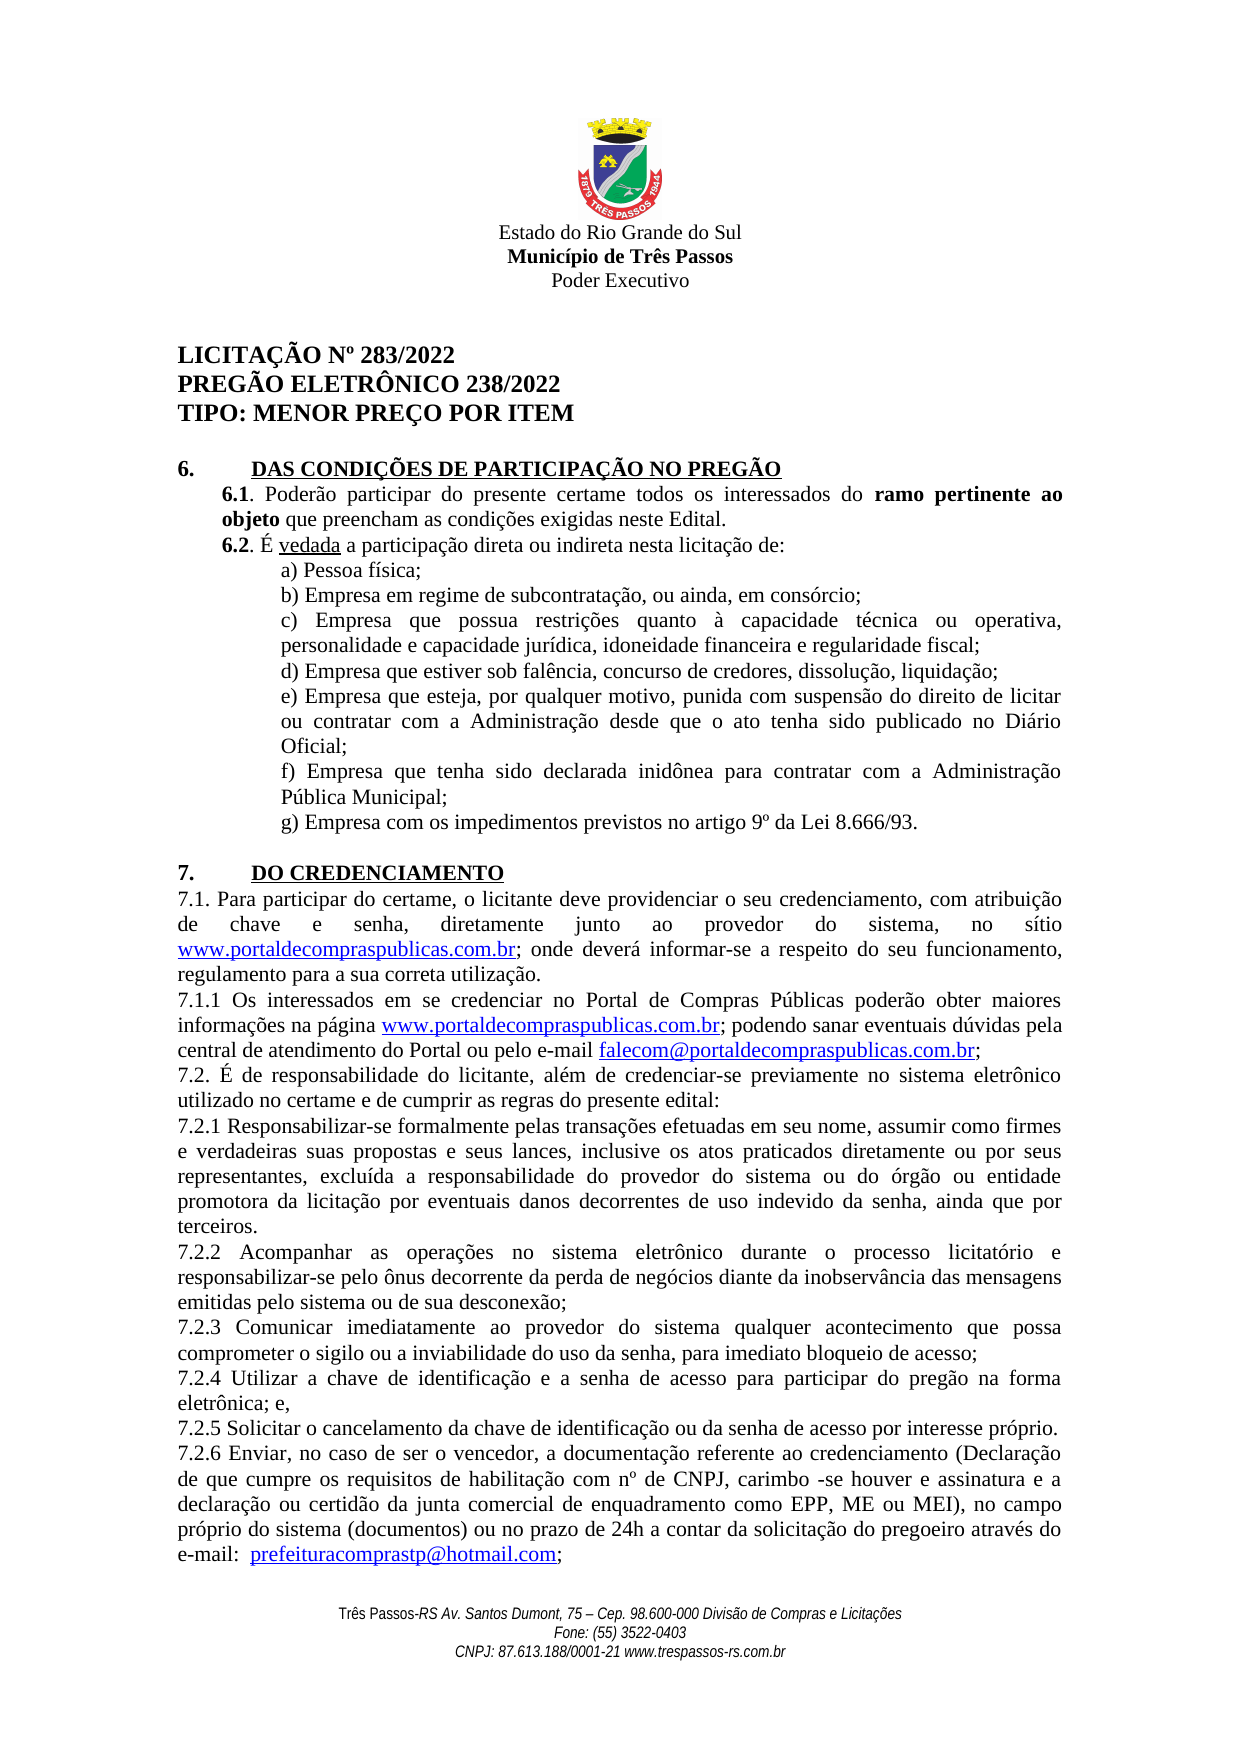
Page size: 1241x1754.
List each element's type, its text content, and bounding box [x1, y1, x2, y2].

text 7.2.3 Comunicar imediatamente ao provedor do sistema qualquer acontecimento que possa comprometer o sigilo ou a inviabilidade do uso da senha, para imediato bloqueio de acesso; [177, 1314, 1063, 1365]
text 7.2.4 Utilizar a chave de identificação e a senha de acesso para participar do pregão na forma eletrônica; e, [177, 1365, 1063, 1415]
text b) Empresa em regime de subcontratação, ou ainda, em consórcio; [281, 582, 1063, 607]
picture [578, 118, 662, 220]
text d) Empresa que estiver sob falência, concurso de credores, dissolução, liquidação; [281, 658, 1063, 683]
list DO CREDENCIAMENTO [177, 859, 1063, 886]
text a) Pessoa física; [281, 557, 1063, 582]
list DAS CONDIÇÕES DE PARTICIPAÇÃO NO PREGÃO [177, 455, 1063, 481]
text 6.1. Poderão participar do presente certame todos os interessados do ramo pertinente ao objeto que preencham as condições exigidas neste Edital. [222, 481, 1063, 532]
text 7.2.1 Responsabilizar-se formalmente pelas transações efetuadas em seu nome, assumir como firmes e verdadeiras suas propostas e seus lances, inclusive os atos praticados diretamente ou por seus representantes, excluída a responsabilidade do provedor do sistema ou do órgão ou entidade promotora da licitação por eventuais danos decorrentes de uso indevido da senha, ainda que por terceiros. [177, 1113, 1063, 1239]
text g) Empresa com os impedimentos previstos no artigo 9º da Lei 8.666/93. [281, 809, 1063, 834]
text c) Empresa que possua restrições quanto à capacidade técnica ou operativa, personalidade e capacidade jurídica, idoneidade financeira e regularidade fiscal; [281, 607, 1063, 658]
text 6.2. É vedada a participação direta ou indireta nesta licitação de: [222, 532, 1063, 557]
text 7.2.2 Acompanhar as operações no sistema eletrônico durante o processo licitatório e responsabilizar-se pelo ônus decorrente da perda de negócios diante da inobservância das mensagens emitidas pelo sistema ou de sua desconexão; [177, 1239, 1063, 1314]
text 7.2.6 Enviar, no caso de ser o vencedor, a documentação referente ao credenciamento (Declaração de que cumpre os requisitos de habilitação com nº de CNPJ, carimbo -se houver e assinatura e a declaração ou certidão da junta comercial de enquadramento como EPP, ME ou MEI), no campo próprio do sistema (documentos) ou no prazo de 24h a contar da solicitação do pregoeiro através do e-mail: prefeituracomprastp@hotmail.com; [177, 1440, 1063, 1566]
text 7.2. É de responsabilidade do licitante, além de credenciar-se previamente no sistema eletrônico utilizado no certame e de cumprir as regras do presente edital: [177, 1062, 1063, 1113]
text f) Empresa que tenha sido declarada inidônea para contratar com a Administração Pública Municipal; [281, 758, 1063, 809]
text 7.2.5 Solicitar o cancelamento da chave de identificação ou da senha de acesso por interesse próprio. [177, 1415, 1063, 1440]
text 7.1.1 Os interessados em se credenciar no Portal de Compras Públicas poderão obter maiores informações na página www.portaldecompraspublicas.com.br; podendo sanar eventuais dúvidas pela central de atendimento do Portal ou pelo e-mail falecom@portaldecompraspublicas.com.br; [177, 987, 1063, 1062]
text e) Empresa que esteja, por qualquer motivo, punida com suspensão do direito de licitar ou contratar com a Administração desde que o ato tenha sido publicado no Diário Oficial; [281, 683, 1063, 758]
text 7.1. Para participar do certame, o licitante deve providenciar o seu credenciamento, com atribuição de chave e senha, diretamente junto ao provedor do sistema, no sítio www.portaldecompraspublicas.com.br; onde deverá informar-se a respeito do seu funcionamento, regulamento para a sua correta utilização. [177, 886, 1063, 987]
